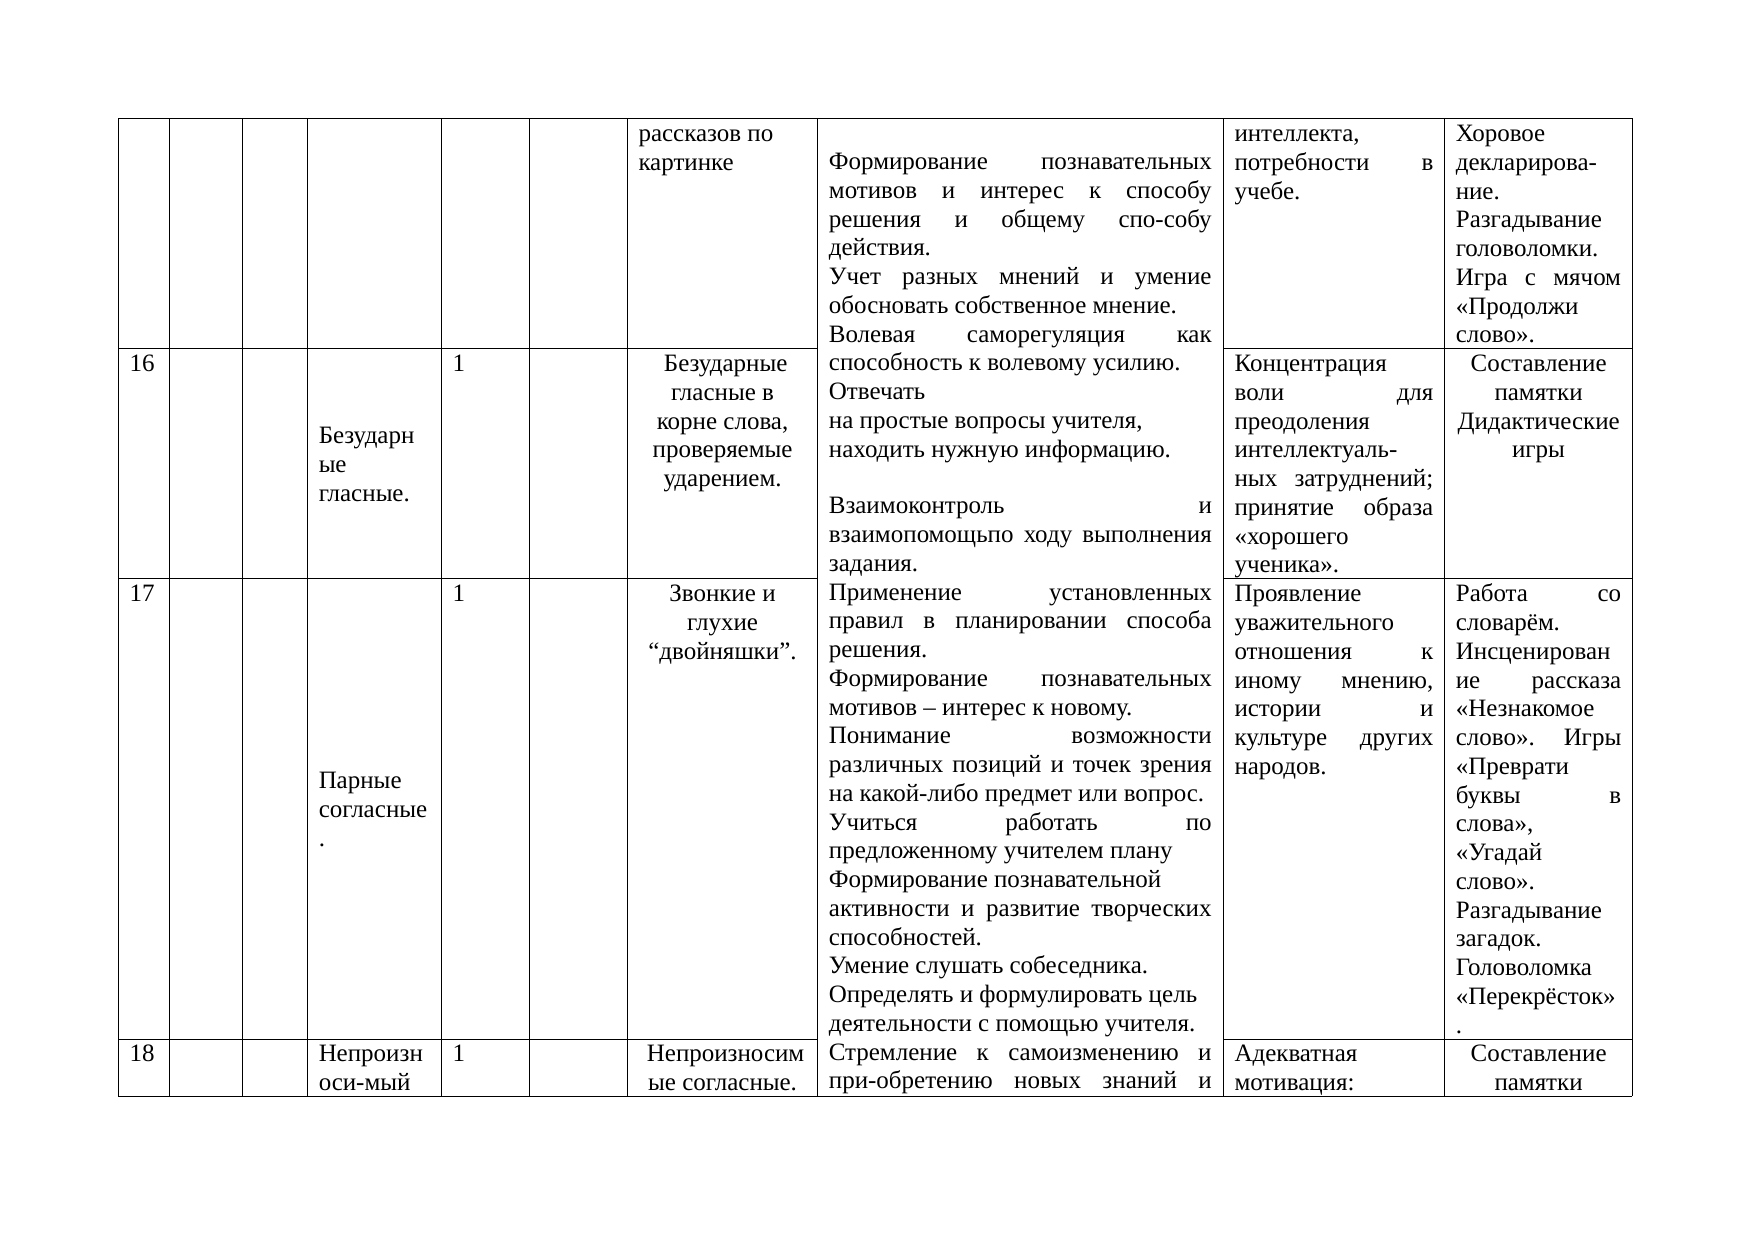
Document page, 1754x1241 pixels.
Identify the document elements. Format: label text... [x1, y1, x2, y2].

table_cell Непроизноси-мый [308, 1040, 441, 1096]
table_cell 17 [119, 579, 169, 1038]
table_cell [442, 119, 529, 348]
table_cell 1 [442, 349, 529, 578]
table_cell Безударные гласные в корне слова, проверяемые ударением. [628, 349, 817, 578]
table_cell [119, 119, 169, 348]
table_cell [170, 349, 242, 578]
table_cell Работа со словарём. Инсценирование рассказа «Незнакомое слово». Игры «Преврати буквы в слова», «Угадай слово». Разгадывание загадок. Головоломка «Перекрёсток». [1445, 579, 1632, 1038]
table_cell [530, 579, 627, 1038]
table_cell [530, 1040, 627, 1096]
table_cell [170, 119, 242, 348]
table_cell Формирование познавательных мотивов и интерес к способу решения и общему спо-собу действия. Учет разных мнений и умение обосновать собственное мнение. Волевая саморегуляция как способность к волевому усилию. Отвечать на простые вопросы учителя, находить нужную информацию. Взаимоконтроль и взаимопомощьпо ходу выполнения задания. Применение установленных правил в планировании способа решения. Формирование познавательных мотивов – интерес к новому. Понимание возможности различных позиций и точек зрения на какой-либо предмет или вопрос. Учиться работать по предложенному учителем плану Формирование познавательной активности и развитие творческих способностей. Умение слушать собеседника. Определять и формулировать цель деятельности с помощью учителя. Стремление к самоизменению и при-обретению новых знаний и [818, 119, 1223, 1096]
table_cell [170, 579, 242, 1038]
table_cell рассказов по картинке [628, 119, 817, 348]
table_cell 18 [119, 1040, 169, 1096]
table_cell Непроизносимые согласные. [628, 1040, 817, 1096]
table_cell 1 [442, 579, 529, 1038]
table_cell [530, 349, 627, 578]
table_cell [308, 119, 441, 348]
table_cell [243, 579, 307, 1038]
table_cell 16 [119, 349, 169, 578]
table_cell [530, 119, 627, 348]
table_cell Адекватная мотивация: [1224, 1040, 1444, 1096]
table_cell [170, 1040, 242, 1096]
table_cell Парные согласные. [308, 579, 441, 1038]
table_cell интеллекта, потребности в учебе. [1224, 119, 1444, 348]
table_cell Звонкие и глухие “двойняшки”. [628, 579, 817, 1038]
table_cell Составление памятки [1445, 1040, 1632, 1096]
table_cell Хоровое декларирова-ние. Разгадывание головоломки. Игра с мячом «Продолжи слово». [1445, 119, 1632, 348]
table_cell Безударные гласные. [308, 349, 441, 578]
table_cell [243, 349, 307, 578]
table_cell Составление памятки Дидактические игры [1445, 349, 1632, 578]
table_cell 1 [442, 1040, 529, 1096]
table_cell [243, 119, 307, 348]
table_cell Концентрация воли для преодоления интеллектуаль-ных затруднений; принятие образа «хорошего ученика». [1224, 349, 1444, 578]
table_cell Проявление уважительного отношения к иному мнению, истории и культуре других народов. [1224, 579, 1444, 1038]
table_cell [243, 1040, 307, 1096]
